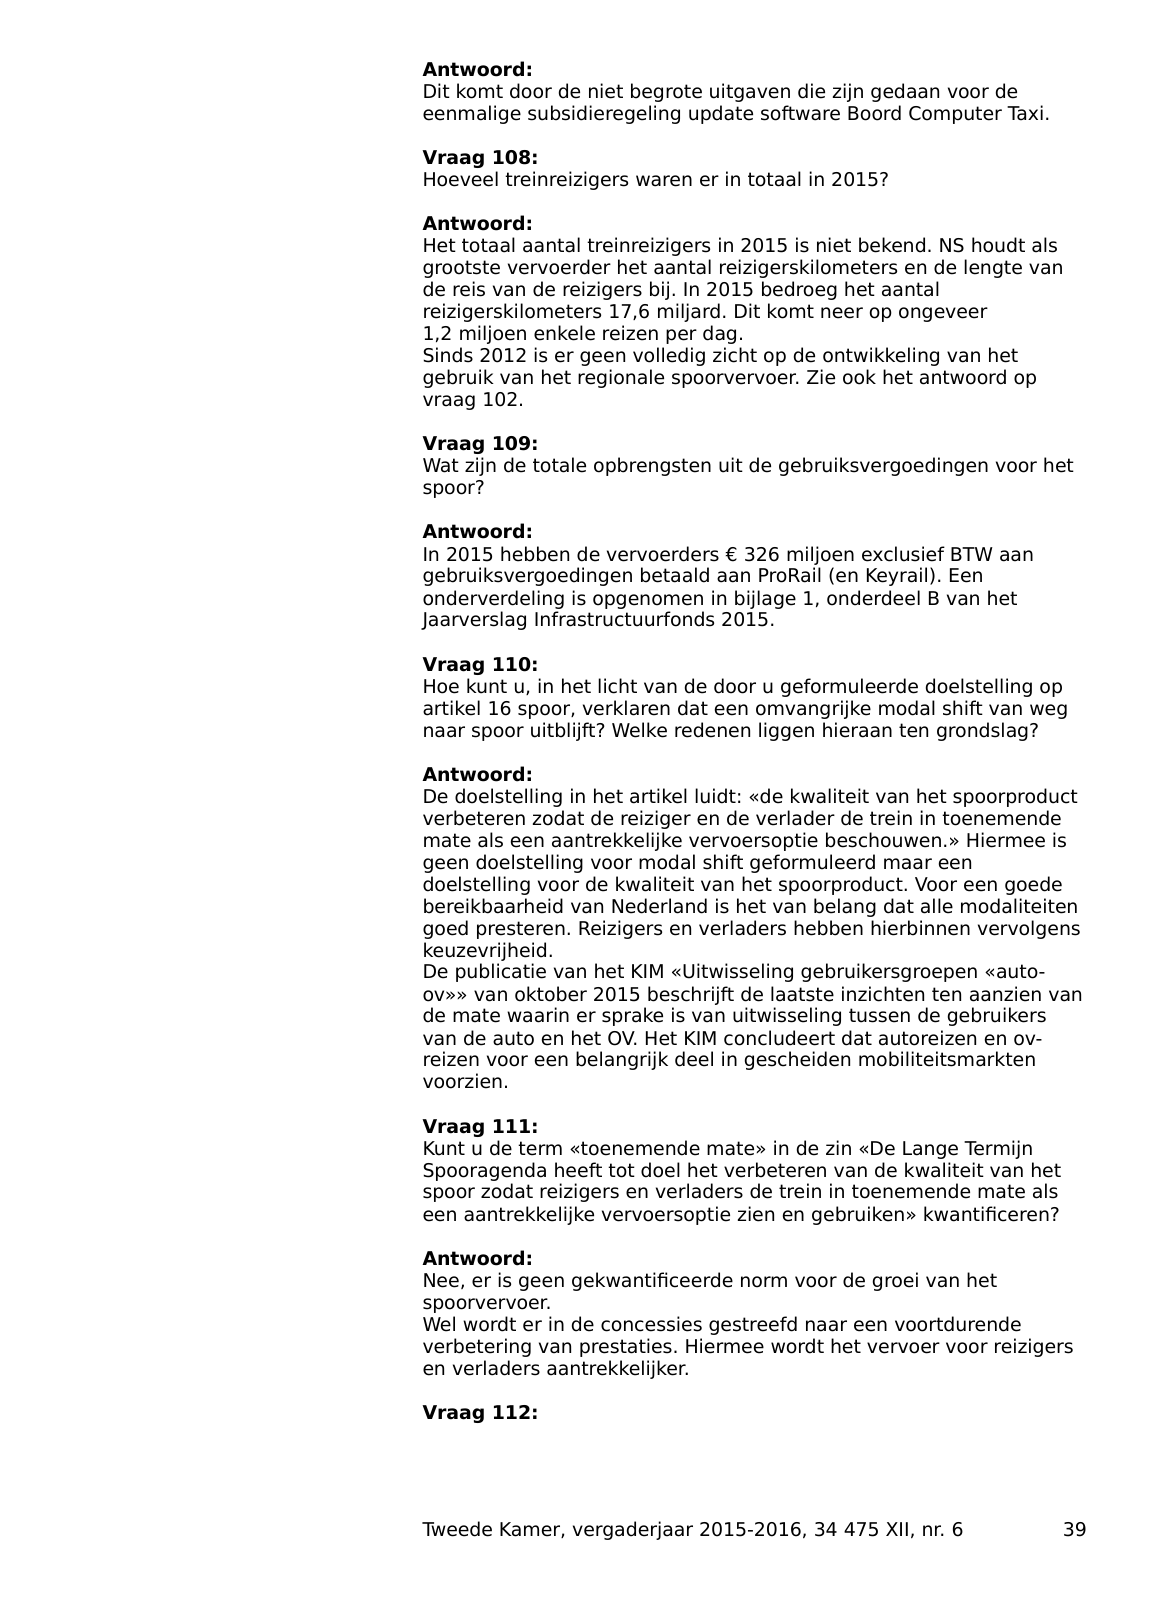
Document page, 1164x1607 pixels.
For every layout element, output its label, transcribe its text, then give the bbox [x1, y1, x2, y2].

text Vraag 109: [422, 433, 1087, 455]
text Kunt u de term «toenemende mate» in de zin «De Lange Termijn Spooragenda heeft tot doel het verbeteren van de kwaliteit van het spoor zodat reizigers en verladers de trein in toenemende mate als een aantrekkelijke vervoersoptie zien en gebruiken» kwantificeren? [422, 1137, 1087, 1225]
text Dit komt door de niet begrote uitgaven die zijn gedaan voor de eenmalige subsidieregeling update software Boord Computer Taxi. [422, 81, 1087, 125]
text Sinds 2012 is er geen volledig zicht op de ontwikkeling van het gebruik van het regionale spoorvervoer. Zie ook het antwoord op vraag 102. [422, 345, 1087, 411]
text Antwoord: [422, 1248, 1087, 1269]
text Antwoord: [422, 764, 1087, 786]
text De publicatie van het KIM «Uitwisseling gebruikersgroepen «auto-ov»» van oktober 2015 beschrijft de laatste inzichten ten aanzien van de mate waarin er sprake is van uitwisseling tussen de gebruikers van de auto en het OV. Het KIM concludeert dat autoreizen en ov-reizen voor een belangrijk deel in gescheiden mobiliteitsmarkten voorzien. [422, 961, 1087, 1093]
text Antwoord: [422, 59, 1087, 81]
text Wat zijn de totale opbrengsten uit de gebruiksvergoedingen voor het spoor? [422, 455, 1087, 499]
text Nee, er is geen gekwantificeerde norm voor de groei van het spoorvervoer. [422, 1269, 1087, 1313]
text Antwoord: [422, 521, 1087, 543]
text Vraag 108: [422, 147, 1087, 169]
text Wel wordt er in de concessies gestreefd naar een voortdurende verbetering van prestaties. Hiermee wordt het vervoer voor reizigers en verladers aantrekkelijker. [422, 1313, 1087, 1379]
text Het totaal aantal treinreizigers in 2015 is niet bekend. NS houdt als grootste vervoerder het aantal reizigerskilometers en de lengte van de reis van de reizigers bij. In 2015 bedroeg het aantal reizigerskilometers 17,6 miljard. Dit komt neer op ongeveer 1,2 miljoen enkele reizen per dag. [422, 235, 1087, 345]
text Vraag 110: [422, 653, 1087, 676]
text De doelstelling in het artikel luidt: «de kwaliteit van het spoorproduct verbeteren zodat de reiziger en de verlader de trein in toenemende mate als een aantrekkelijke vervoersoptie beschouwen.» Hiermee is geen doelstelling voor modal shift geformuleerd maar een doelstelling voor de kwaliteit van het spoorproduct. Voor een goede bereikbaarheid van Nederland is het van belang dat alle modaliteiten goed presteren. Reizigers en verladers hebben hierbinnen vervolgens keuzevrijheid. [422, 786, 1087, 961]
text Vraag 111: [422, 1116, 1087, 1137]
text Hoe kunt u, in het licht van de door u geformuleerde doelstelling op artikel 16 spoor, verklaren dat een omvangrijke modal shift van weg naar spoor uitblijft? Welke redenen liggen hieraan ten grondslag? [422, 676, 1087, 741]
text Vraag 112: [422, 1402, 1087, 1424]
text In 2015 hebben de vervoerders € 326 miljoen exclusief BTW aan gebruiksvergoedingen betaald aan ProRail (en Keyrail). Een onderverdeling is opgenomen in bijlage 1, onderdeel B van het Jaarverslag Infrastructuurfonds 2015. [422, 543, 1087, 631]
text Antwoord: [422, 213, 1087, 235]
text Hoeveel treinreizigers waren er in totaal in 2015? [422, 169, 1087, 191]
